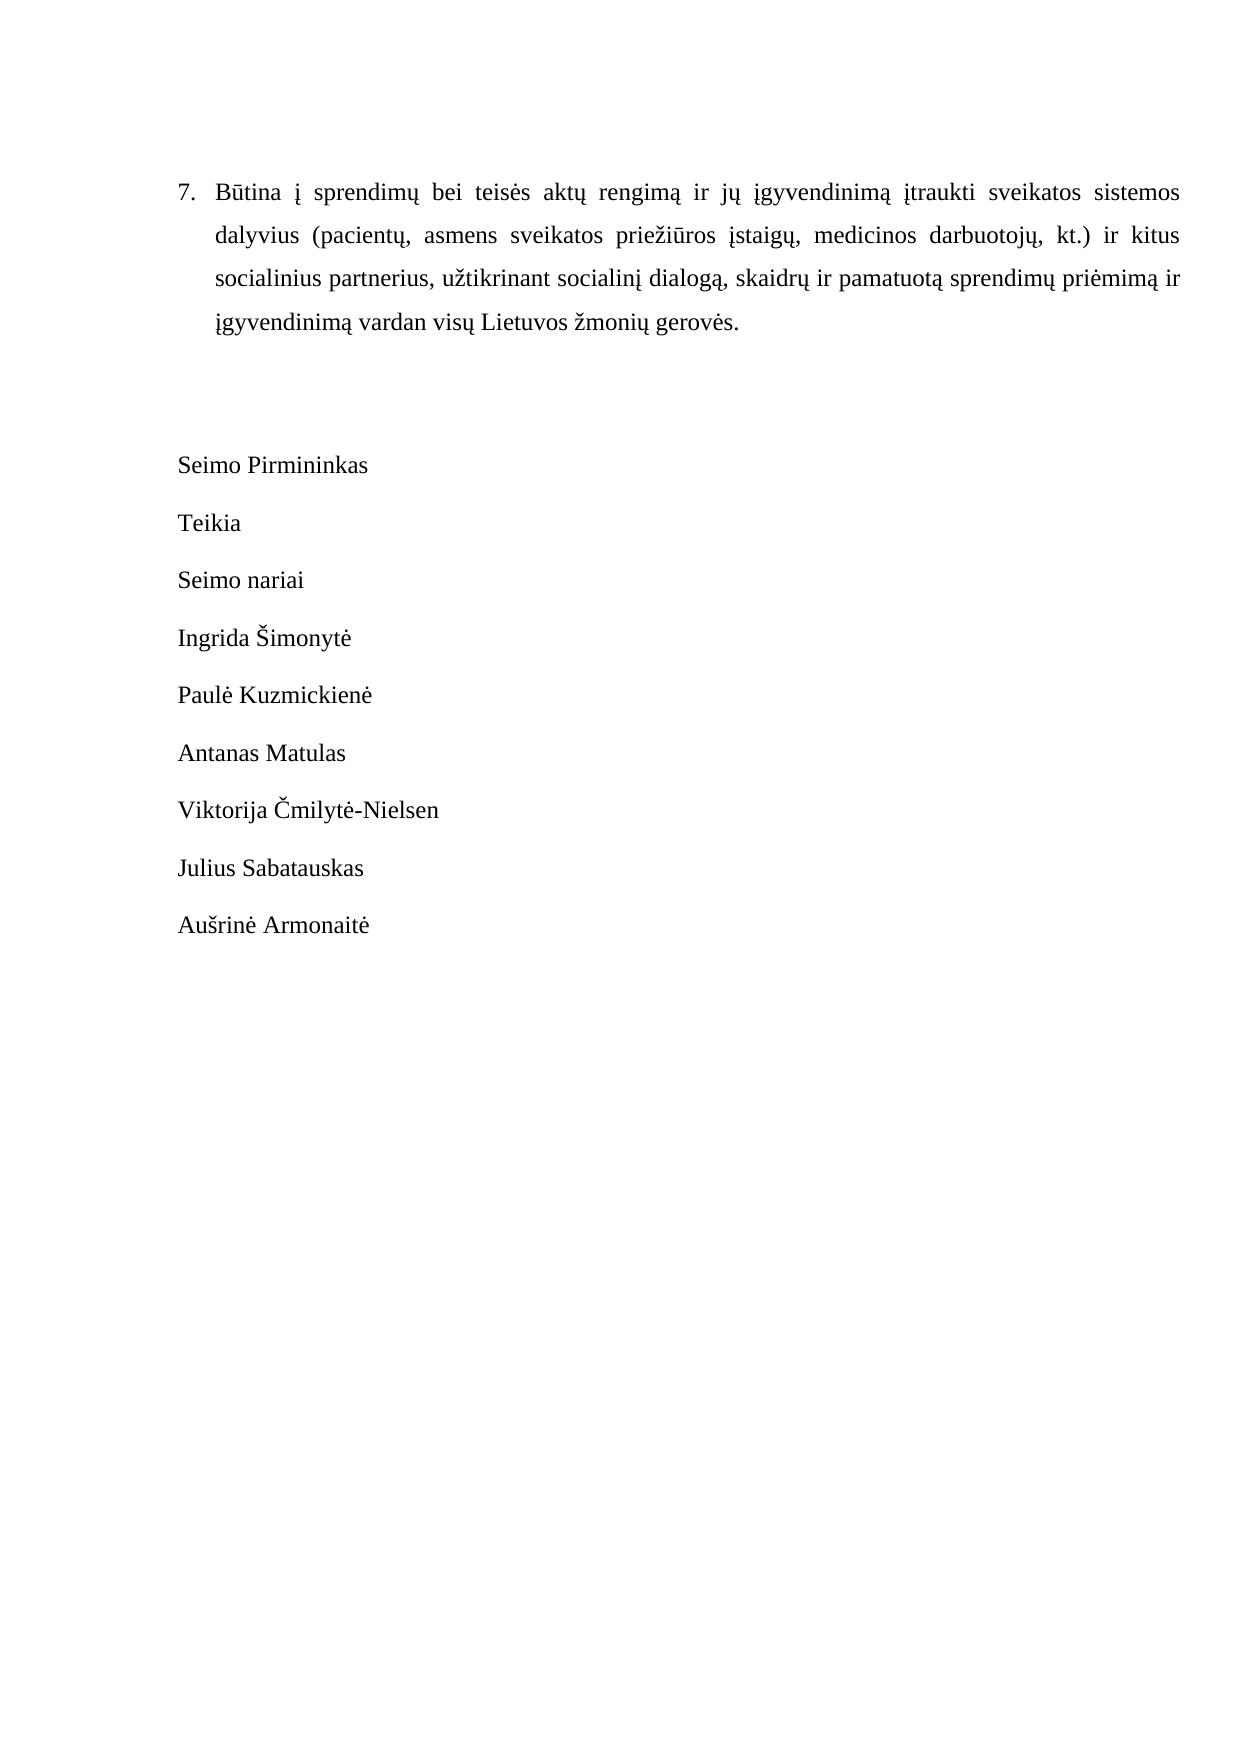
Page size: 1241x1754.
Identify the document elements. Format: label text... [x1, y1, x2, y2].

text Ingrida Šimonytė [177, 623, 1181, 652]
text Paulė Kuzmickienė [177, 680, 1181, 709]
text Antanas Matulas [177, 738, 1181, 767]
text Viktorija Čmilytė-Nielsen [177, 795, 1181, 824]
text Seimo Pirmininkas [177, 450, 1181, 479]
text Aušrinė Armonaitė [177, 910, 1181, 939]
text Teikia [177, 508, 1181, 537]
text 7. Būtina į sprendimų bei teisės aktų rengimą ir jų įgyvendinimą įtraukti sveikatos sistemos dalyvius (pacientų, asmens sveikatos priežiūros įstaigų, medicinos darbuotojų, kt.) ir kitus socialinius partnerius, užtikrinant socialinį dialogą, skaidrų ir pamatuotą sprendimų priėmimą ir įgyvendinimą vardan visų Lietuvos žmonių gerovės. [177, 177, 1181, 335]
text Julius Sabatauskas [177, 853, 1181, 882]
text Seimo nariai [177, 565, 1181, 594]
